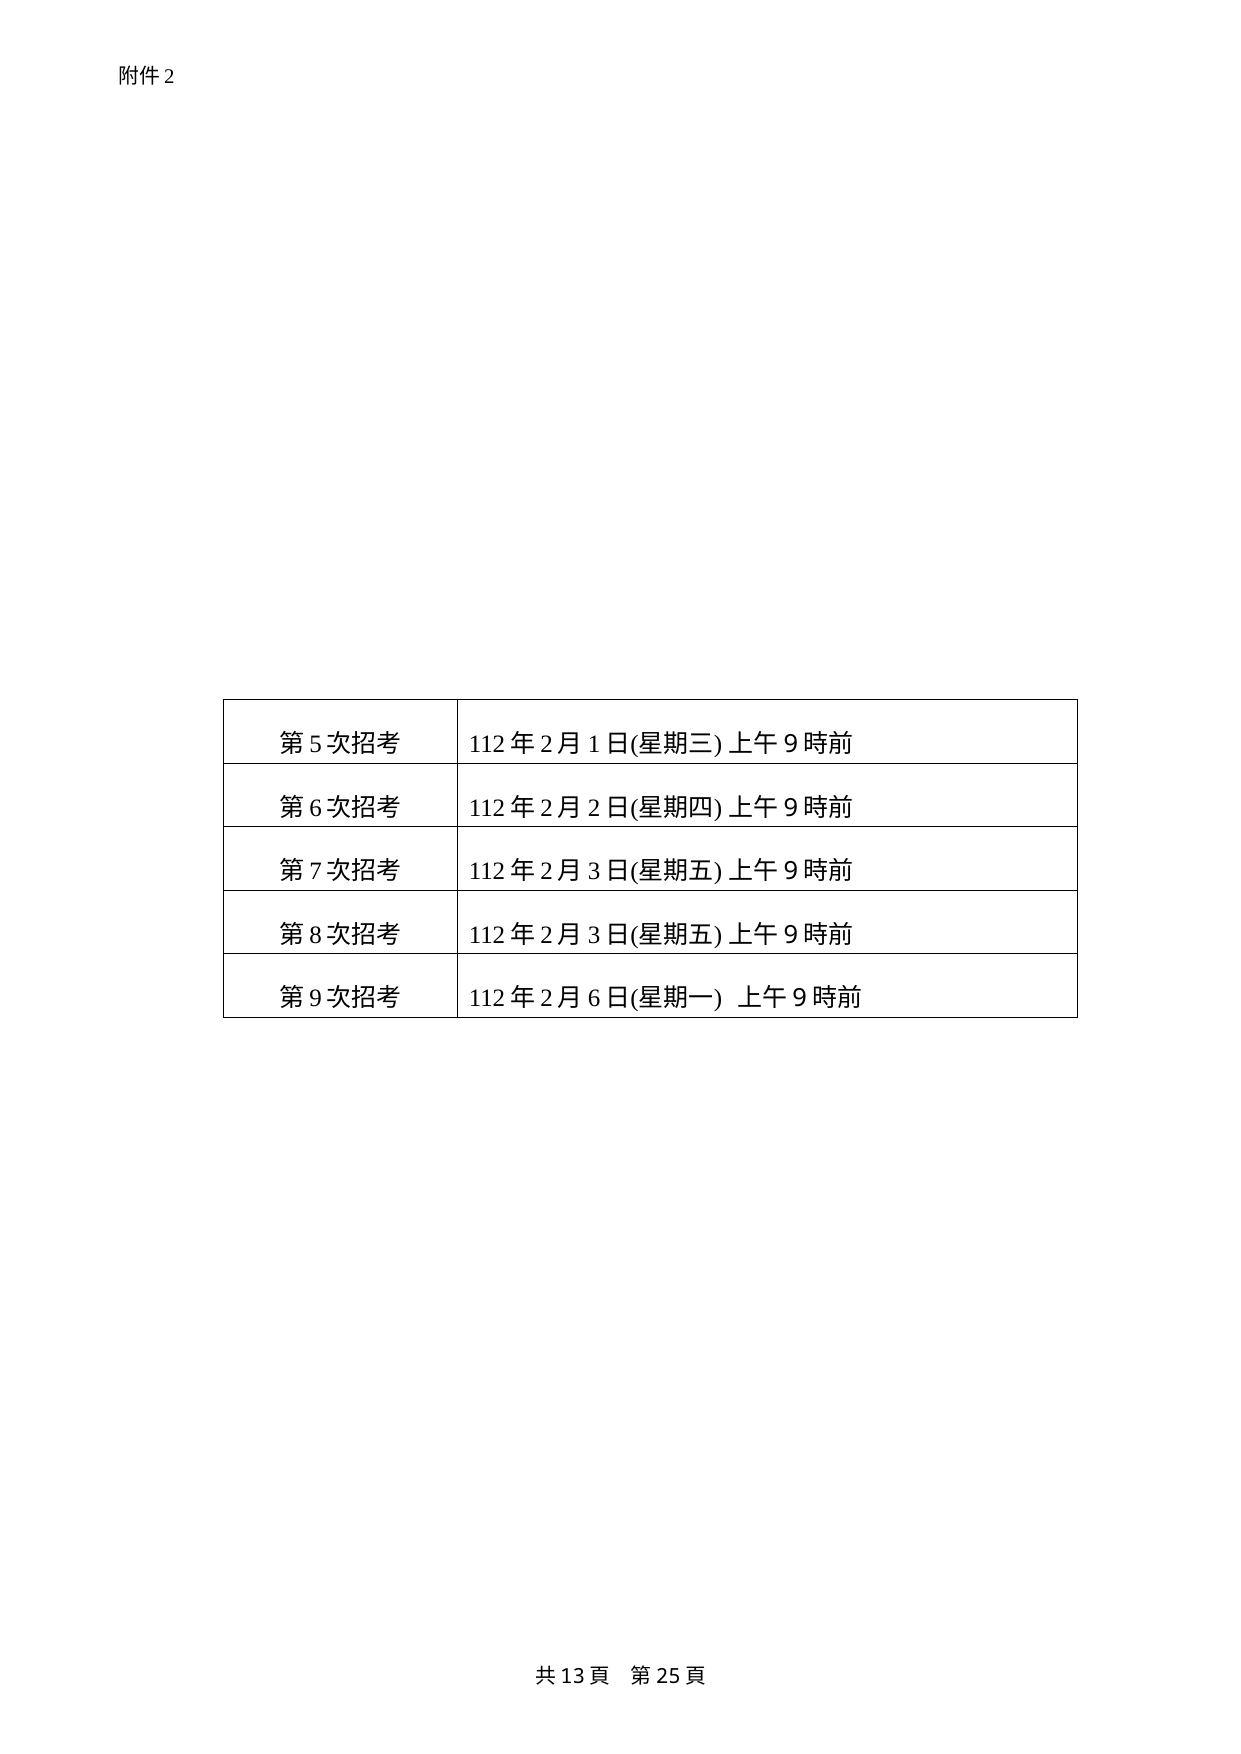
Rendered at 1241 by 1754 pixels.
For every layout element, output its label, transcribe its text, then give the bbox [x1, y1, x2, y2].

table_cell 112年2月3日(星期五) 上午9時前 [458, 891, 1077, 953]
table_cell 第6次招考 [224, 764, 457, 826]
table_cell 第8次招考 [224, 891, 457, 953]
table_cell 112年2月1日(星期三) 上午9時前 [458, 700, 1077, 762]
table_cell 112年2月3日(星期五) 上午9時前 [458, 827, 1077, 889]
table_cell 第9次招考 [224, 954, 457, 1017]
table_cell 第7次招考 [224, 827, 457, 889]
table_cell 112年2月6日(星期一) 上午9時前 [458, 954, 1077, 1017]
table_cell 112年2月2日(星期四) 上午9時前 [458, 764, 1077, 826]
table_cell 第5次招考 [224, 700, 457, 762]
